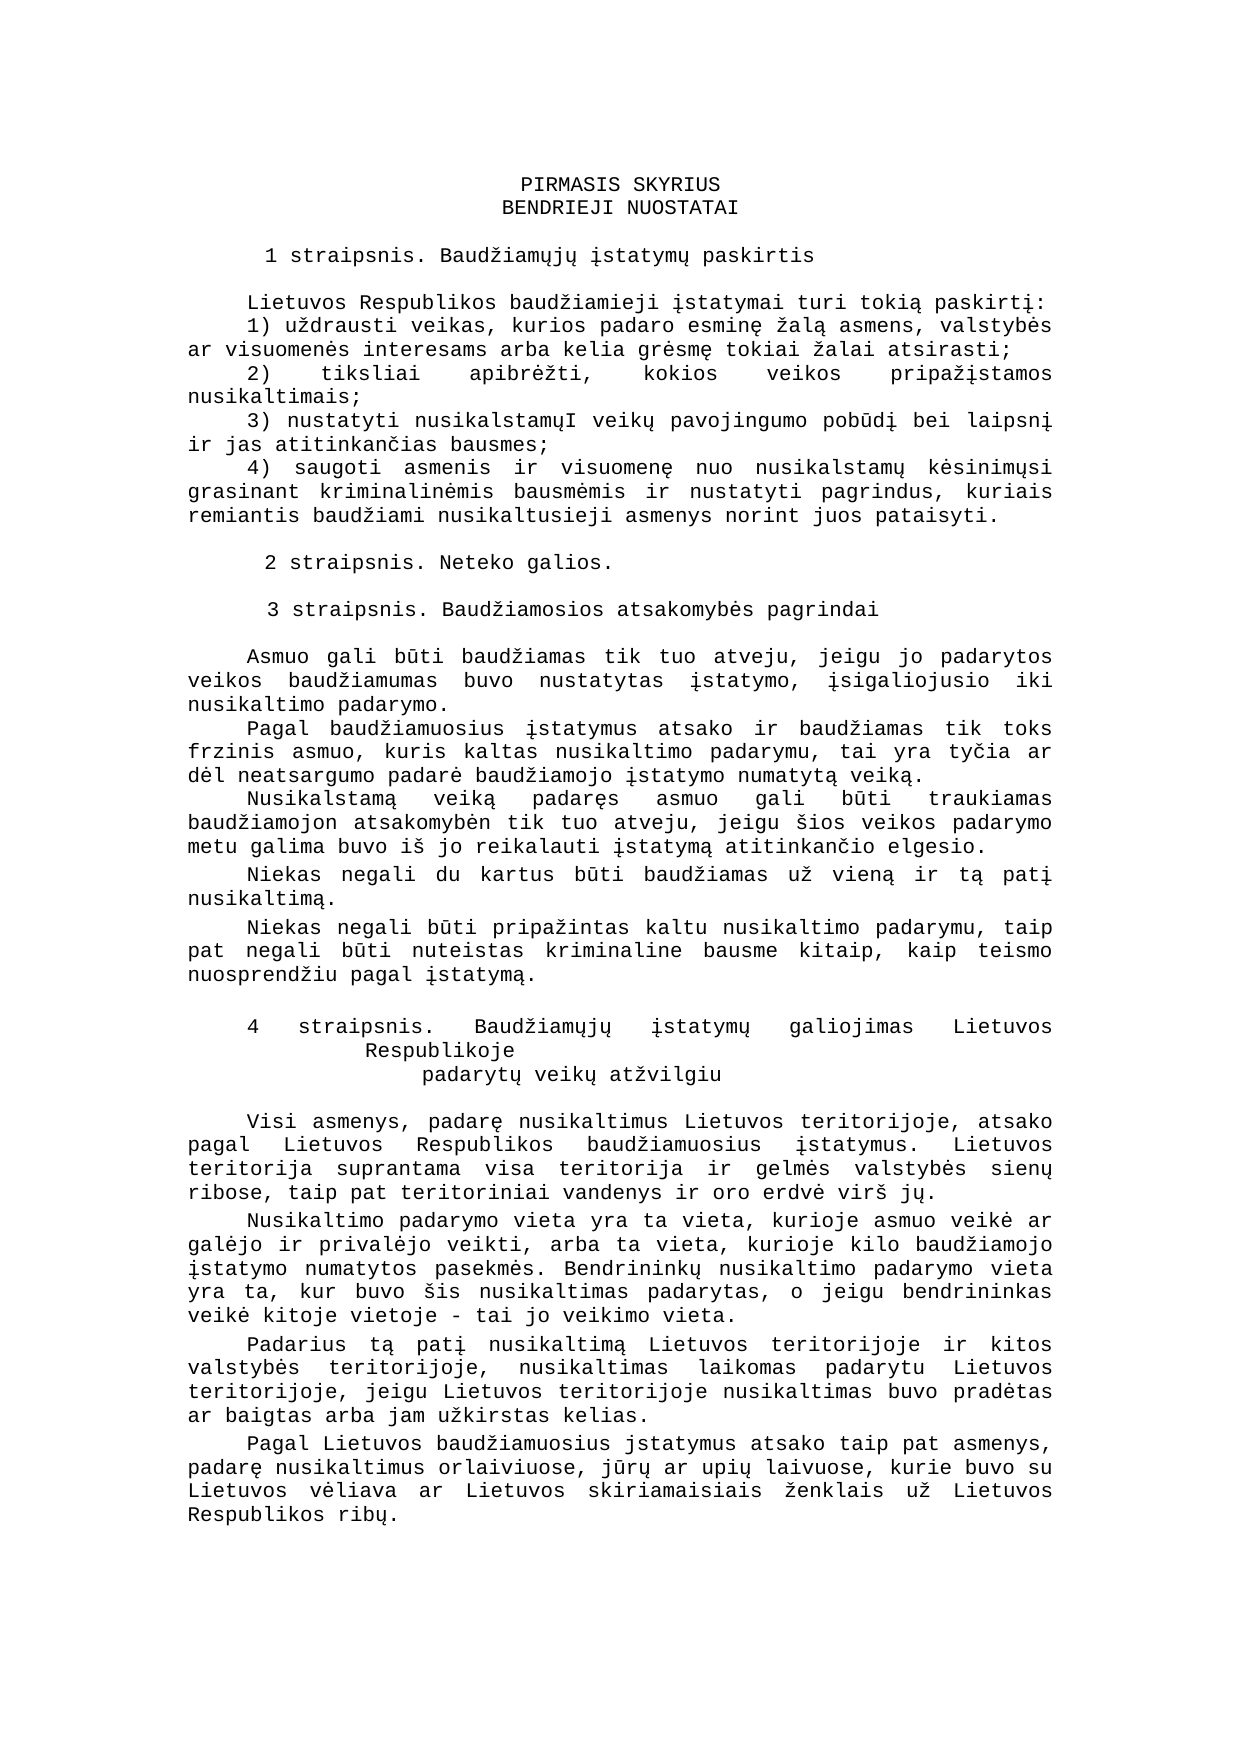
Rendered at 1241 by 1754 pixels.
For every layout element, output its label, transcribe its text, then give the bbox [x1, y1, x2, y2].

text 1 straipsnis. Baudžiamųjų įstatymų paskirtis [205, 244, 1053, 268]
text Visi asmenys, padarę nusikaltimus Lietuvos teritorijoje, atsako pagal Lietuvos Respublikos baudžiamuosius įstatymus. Lietuvos teritorija suprantama visa teritorija ir gelmės valstybės sienų ribose, taip pat teritoriniai vandenys ir oro erdvė virš jų. [187, 1111, 1053, 1205]
text 3 straipsnis. Baudžiamosios atsakomybės pagrindai [207, 599, 1053, 623]
text 4 straipsnis. Baudžiamųjų įstatymų galiojimas Lietuvos Respublikoje [247, 1016, 1053, 1063]
text 4) saugoti asmenis ir visuomenę nuo nusikalstamų kėsinimųsi grasinant kriminalinėmis bausmėmis ir nustatyti pagrindus, kuriais remiantis baudžiami nusikaltusieji asmenys norint juos pataisyti. [187, 457, 1053, 528]
text PIRMASIS SKYRIUS [187, 174, 1053, 197]
text Nusikalstamą veiką padaręs asmuo gali būti traukiamas baudžiamojon atsakomybėn tik tuo atveju, jeigu šios veikos padarymo metu galima buvo iš jo reikalauti įstatymą atitinkančio elgesio. [187, 788, 1053, 859]
text Niekas negali du kartus būti baudžiamas už vieną ir tą patį nusikaltimą. [187, 864, 1053, 912]
text Lietuvos Respublikos baudžiamieji įstatymai turi tokią paskirtį: [187, 292, 1053, 316]
text BENDRIEJI NUOSTATAI [187, 197, 1053, 221]
text Nusikaltimo padarymo vieta yra ta vieta, kurioje asmuo veikė ar galėjo ir privalėjo veikti, arba ta vieta, kurioje kilo baudžiamojo įstatymo numatytos pasekmės. Bendrininkų nusikaltimo padarymo vieta yra ta, kur buvo šis nusikaltimas padarytas, o jeigu bendrininkas veikė kitoje vietoje - tai jo veikimo vieta. [187, 1210, 1053, 1329]
text 2) tiksliai apibrėžti, kokios veikos pripažįstamos nusikaltimais; [187, 363, 1053, 410]
text padarytų veikų atžvilgiu [247, 1063, 1053, 1087]
text Pagal baudžiamuosius įstatymus atsako ir baudžiamas tik toks frzinis asmuo, kuris kaltas nusikaltimo padarymu, tai yra tyčia ar dėl neatsargumo padarė baudžiamojo įstatymo numatytą veiką. [187, 717, 1053, 788]
text 1) uždrausti veikas, kurios padaro esminę žalą asmens, valstybės ar visuomenės interesams arba kelia grėsmę tokiai žalai atsirasti; [187, 316, 1053, 363]
text 3) nustatyti nusikalstamųI veikų pavojingumo pobūdį bei laipsnį ir jas atitinkančias bausmes; [187, 410, 1053, 457]
text Asmuo gali būti baudžiamas tik tuo atveju, jeigu jo padarytos veikos baudžiamumas buvo nustatytas įstatymo, įsigaliojusio iki nusikaltimo padarymo. [187, 647, 1053, 717]
text Niekas negali būti pripažintas kaltu nusikaltimo padarymu, taip pat negali būti nuteistas kriminaline bausme kitaip, kaip teismo nuosprendžiu pagal įstatymą. [187, 917, 1053, 988]
text Pagal Lietuvos baudžiamuosius jstatymus atsako taip pat asmenys, padarę nusikaltimus orlaiviuose, jūrų ar upių laivuose, kurie buvo su Lietuvos vėliava ar Lietuvos skiriamaisiais ženklais už Lietuvos Respublikos ribų. [187, 1433, 1053, 1528]
text 2 straipsnis. Neteko galios. [205, 552, 1053, 576]
text Padarius tą patį nusikaltimą Lietuvos teritorijoje ir kitos valstybės teritorijoje, nusikaltimas laikomas padarytu Lietuvos teritorijoje, jeigu Lietuvos teritorijoje nusikaltimas buvo pradėtas ar baigtas arba jam užkirstas kelias. [187, 1334, 1053, 1428]
